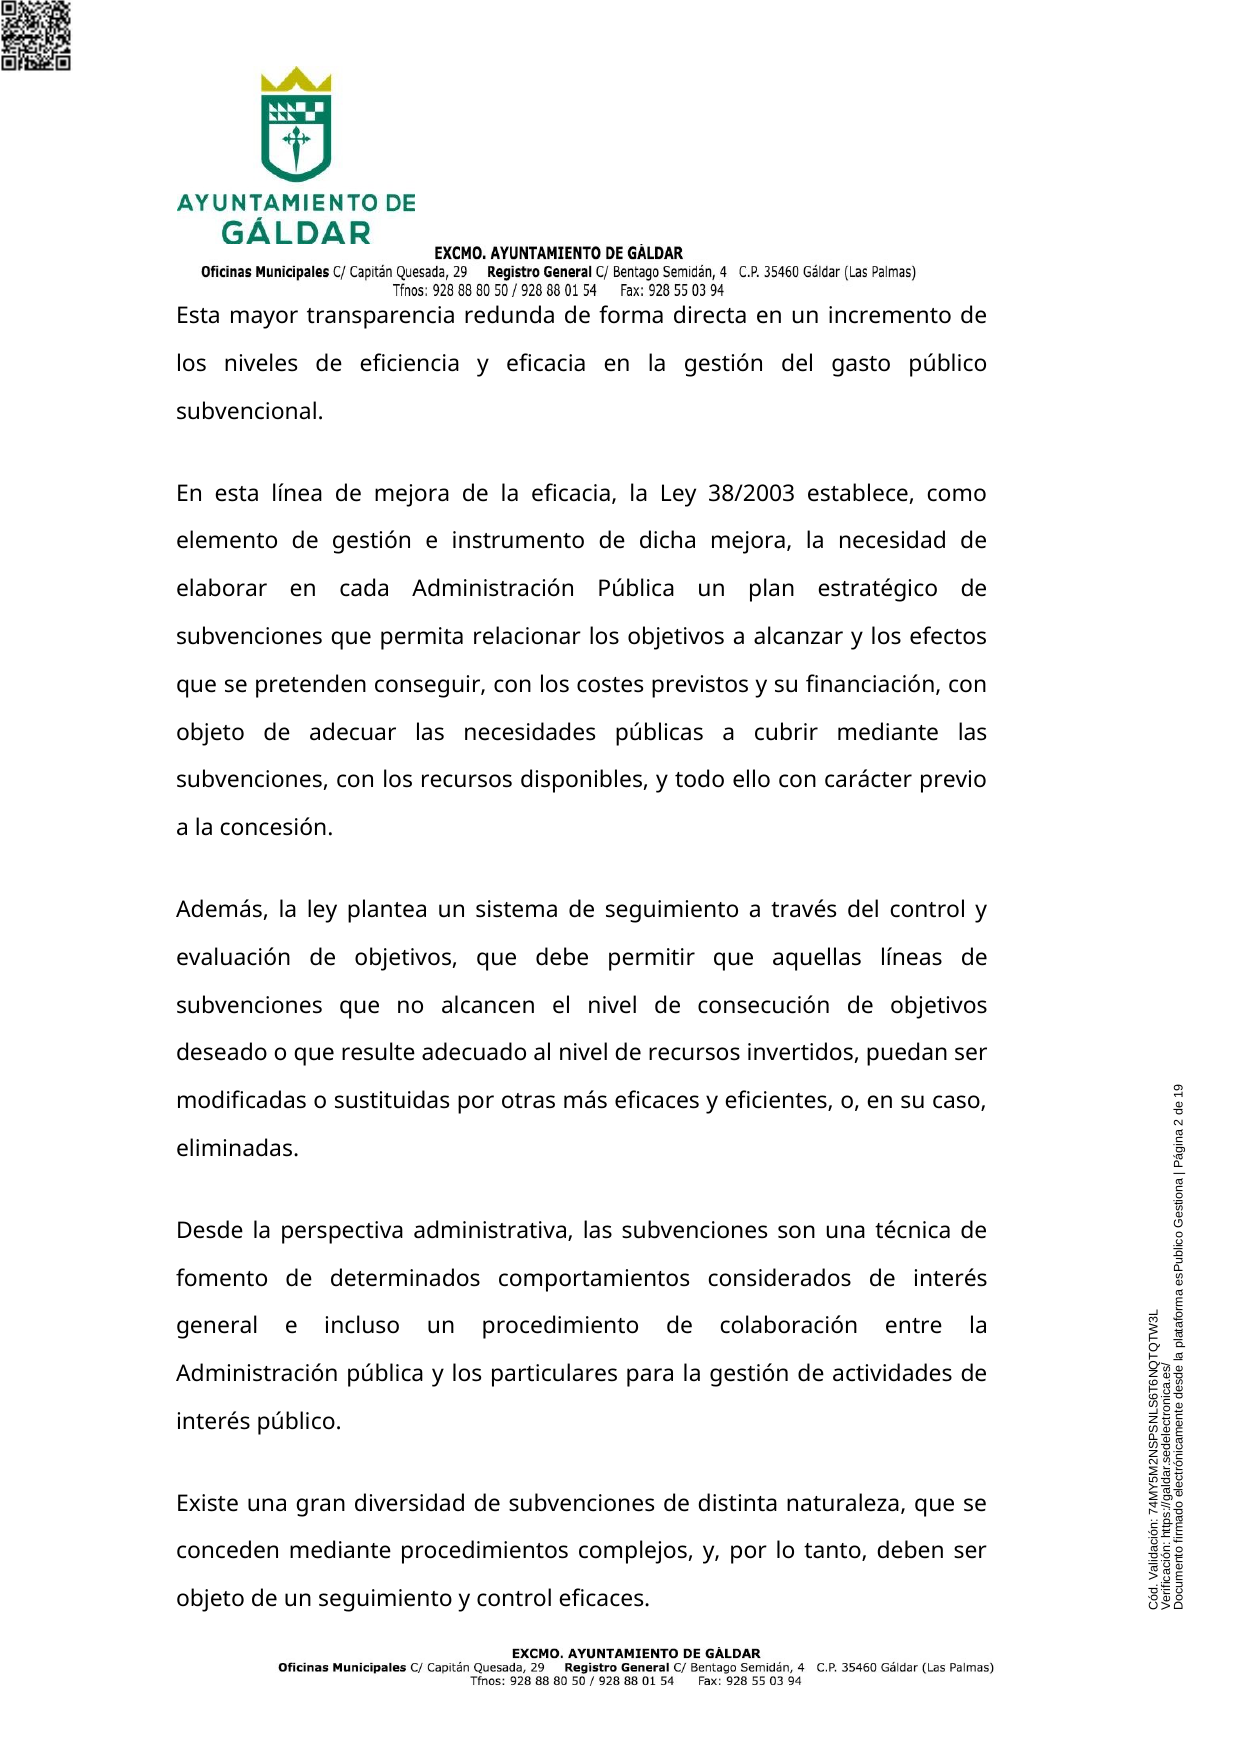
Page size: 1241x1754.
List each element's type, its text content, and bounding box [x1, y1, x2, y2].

text Desde la perspectiva administrativa, las subvenciones son una técnica de fomento de determinados comportamientos considerados de interés general e incluso un procedimiento de colaboración entre la Administración pública y los particulares para la gestión de actividades de interés público. [176, 1214, 988, 1436]
text Existe una gran diversidad de subvenciones de distinta naturaleza, que se conceden mediante procedimientos complejos, y, por lo tanto, deben ser objeto de un seguimiento y control eficaces. [176, 1487, 988, 1613]
text En esta línea de mejora de la eficacia, la Ley 38/2003 establece, como elemento de gestión e instrumento de dicha mejora, la necesidad de elaborar en cada Administración Pública un plan estratégico de subvenciones que permita relacionar los objetivos a alcanzar y los efectos que se pretenden conseguir, con los costes previstos y su financiación, con objeto de adecuar las necesidades públicas a cubrir mediante las subvenciones, con los recursos disponibles, y todo ello con carácter previo a la concesión. [176, 477, 988, 842]
text Además, la ley plantea un sistema de seguimiento a través del control y evaluación de objetivos, que debe permitir que aquellas líneas de subvenciones que no alcancen el nivel de consecución de objetivos deseado o que resulte adecuado al nivel de recursos invertidos, puedan ser modificadas o sustituidas por otras más eficaces y eficientes, o, en su caso, eliminadas. [176, 893, 988, 1163]
text Esta mayor transparencia redunda de forma directa en un incremento de los niveles de eficiencia y eficacia en la gestión del gasto público subvencional. [176, 299, 988, 426]
